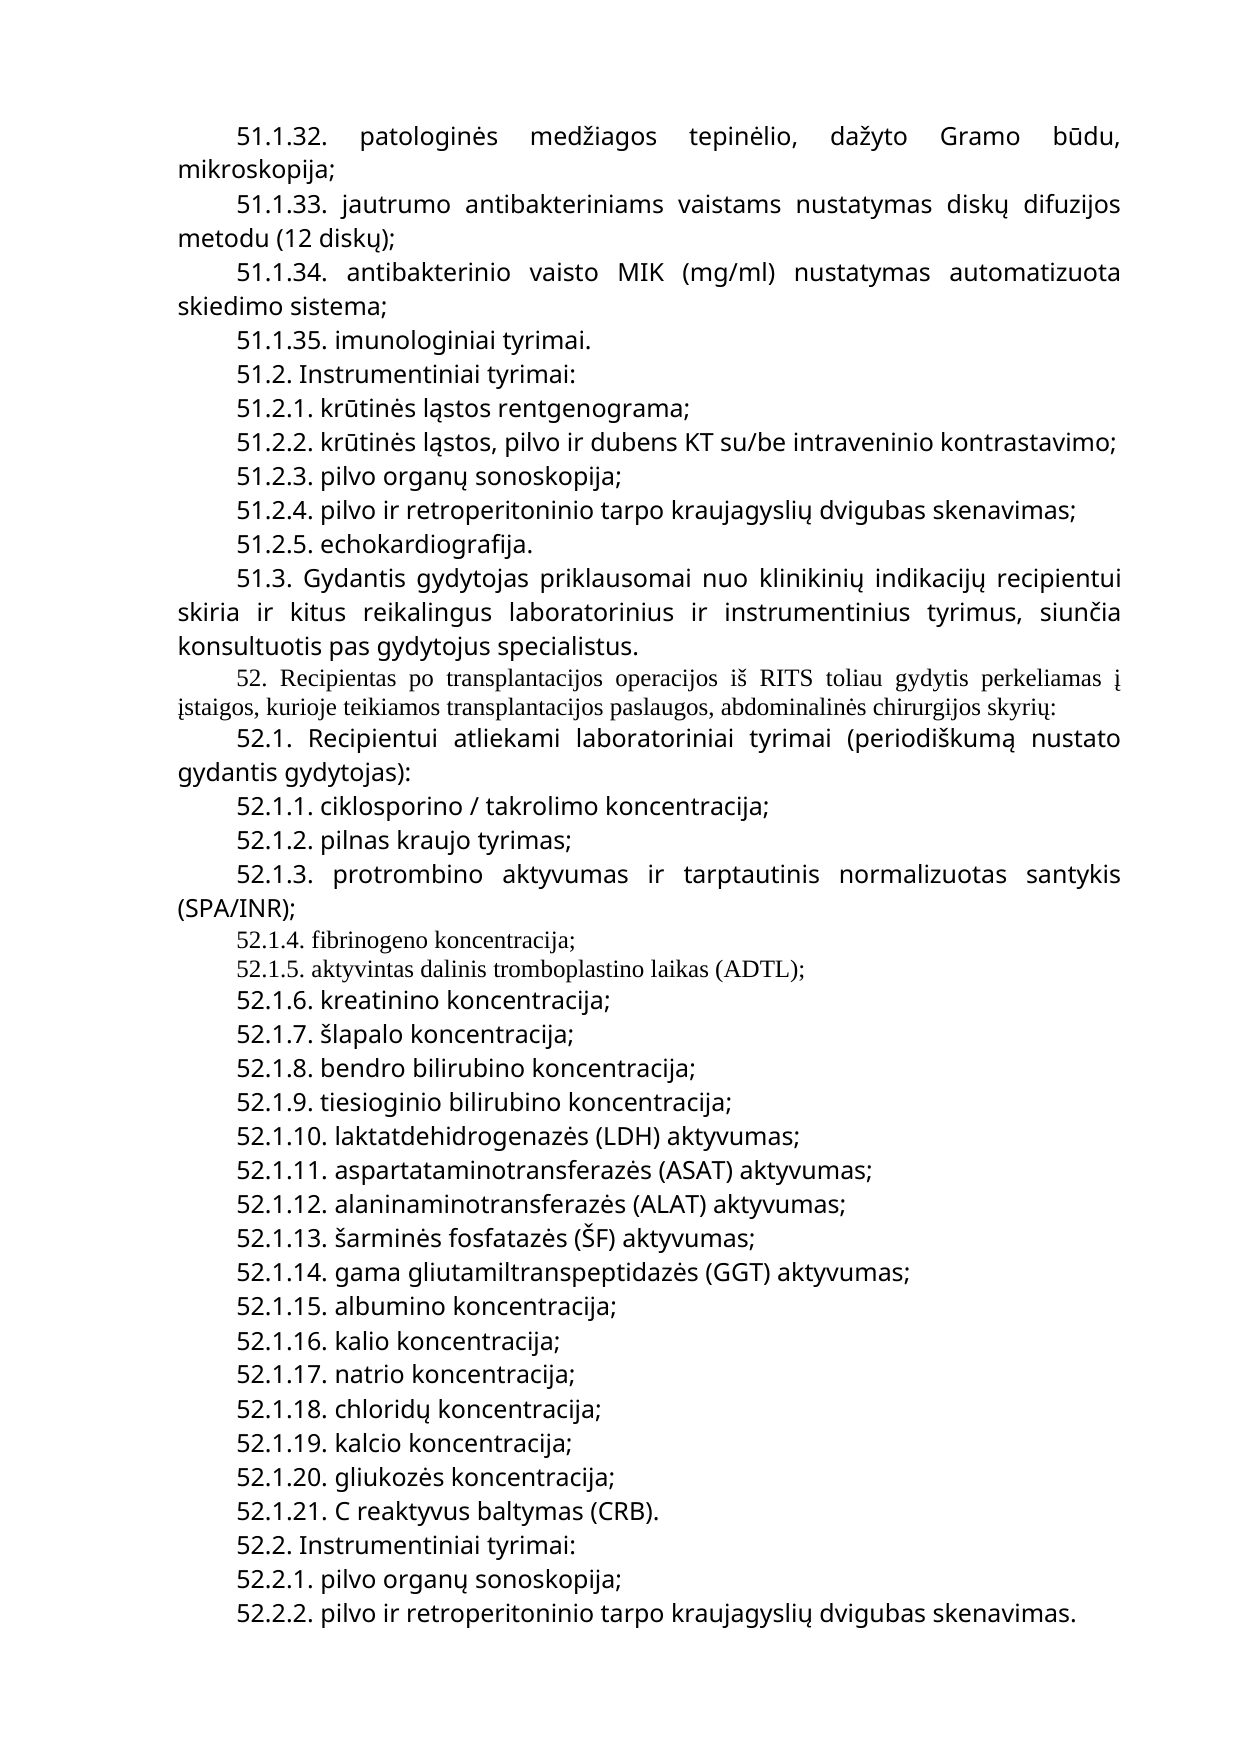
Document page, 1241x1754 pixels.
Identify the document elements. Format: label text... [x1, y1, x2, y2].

text 52.1. Recipientui atliekami laboratoriniai tyrimai (periodiškumą nustato gydantis gydytojas): [177, 721, 1122, 789]
text 51.2.4. pilvo ir retroperitoninio tarpo kraujagyslių dvigubas skenavimas; [177, 493, 1122, 527]
text 52.1.12. alaninaminotransferazės (ALAT) aktyvumas; [177, 1187, 1122, 1221]
text 51.2.1. krūtinės ląstos rentgenograma; [177, 391, 1122, 425]
text 52.1.4. fibrinogeno koncentracija; [177, 925, 1122, 954]
text 52.1.3. protrombino aktyvumas ir tarptautinis normalizuotas santykis (SPA/INR); [177, 857, 1122, 925]
text 51.3. Gydantis gydytojas priklausomai nuo klinikinių indikacijų recipientui skiria ir kitus reikalingus laboratorinius ir instrumentinius tyrimus, siunčia konsultuotis pas gydytojus specialistus. [177, 561, 1122, 663]
text 52.1.10. laktatdehidrogenazės (LDH) aktyvumas; [177, 1119, 1122, 1153]
text 52.1.6. kreatinino koncentracija; [177, 982, 1122, 1017]
text 52. Recipientas po transplantacijos operacijos iš RITS toliau gydytis perkeliamas į įstaigos, kurioje teikiamos transplantacijos paslaugos, abdominalinės chirurgijos skyrių: [177, 663, 1122, 721]
text 52.1.20. gliukozės koncentracija; [177, 1459, 1122, 1493]
text 51.2.5. echokardiografija. [177, 527, 1122, 561]
text 51.1.35. imunologiniai tyrimai. [177, 322, 1122, 357]
text 51.2.2. krūtinės ląstos, pilvo ir dubens KT su/be intraveninio kontrastavimo; [177, 425, 1122, 459]
text 52.1.7. šlapalo koncentracija; [177, 1017, 1122, 1051]
text 52.2.2. pilvo ir retroperitoninio tarpo kraujagyslių dvigubas skenavimas. [177, 1596, 1122, 1630]
text 52.1.17. natrio koncentracija; [177, 1357, 1122, 1391]
text 51.1.32. patologinės medžiagos tepinėlio, dažyto Gramo būdu, mikroskopija; [177, 118, 1122, 186]
text 51.1.33. jautrumo antibakteriniams vaistams nustatymas diskų difuzijos metodu (12 diskų); [177, 186, 1122, 254]
text 52.1.21. C reaktyvus baltymas (CRB). [177, 1493, 1122, 1527]
text 52.1.8. bendro bilirubino koncentracija; [177, 1051, 1122, 1085]
text 51.1.34. antibakterinio vaisto MIK (mg/ml) nustatymas automatizuota skiedimo sistema; [177, 254, 1122, 322]
text 52.1.19. kalcio koncentracija; [177, 1425, 1122, 1459]
text 52.2. Instrumentiniai tyrimai: [177, 1527, 1122, 1562]
text 51.2. Instrumentiniai tyrimai: [177, 357, 1122, 391]
text 52.1.16. kalio koncentracija; [177, 1323, 1122, 1357]
text 52.1.14. gama gliutamiltranspeptidazės (GGT) aktyvumas; [177, 1255, 1122, 1289]
text 52.2.1. pilvo organų sonoskopija; [177, 1562, 1122, 1596]
text 52.1.5. aktyvintas dalinis tromboplastino laikas (ADTL); [177, 954, 1122, 982]
text 52.1.2. pilnas kraujo tyrimas; [177, 823, 1122, 857]
text 51.2.3. pilvo organų sonoskopija; [177, 459, 1122, 493]
text 52.1.9. tiesioginio bilirubino koncentracija; [177, 1085, 1122, 1119]
text 52.1.11. aspartataminotransferazės (ASAT) aktyvumas; [177, 1153, 1122, 1187]
text 52.1.1. ciklosporino / takrolimo koncentracija; [177, 789, 1122, 823]
text 52.1.13. šarminės fosfatazės (ŠF) aktyvumas; [177, 1221, 1122, 1255]
text 52.1.18. chloridų koncentracija; [177, 1391, 1122, 1425]
text 52.1.15. albumino koncentracija; [177, 1289, 1122, 1323]
